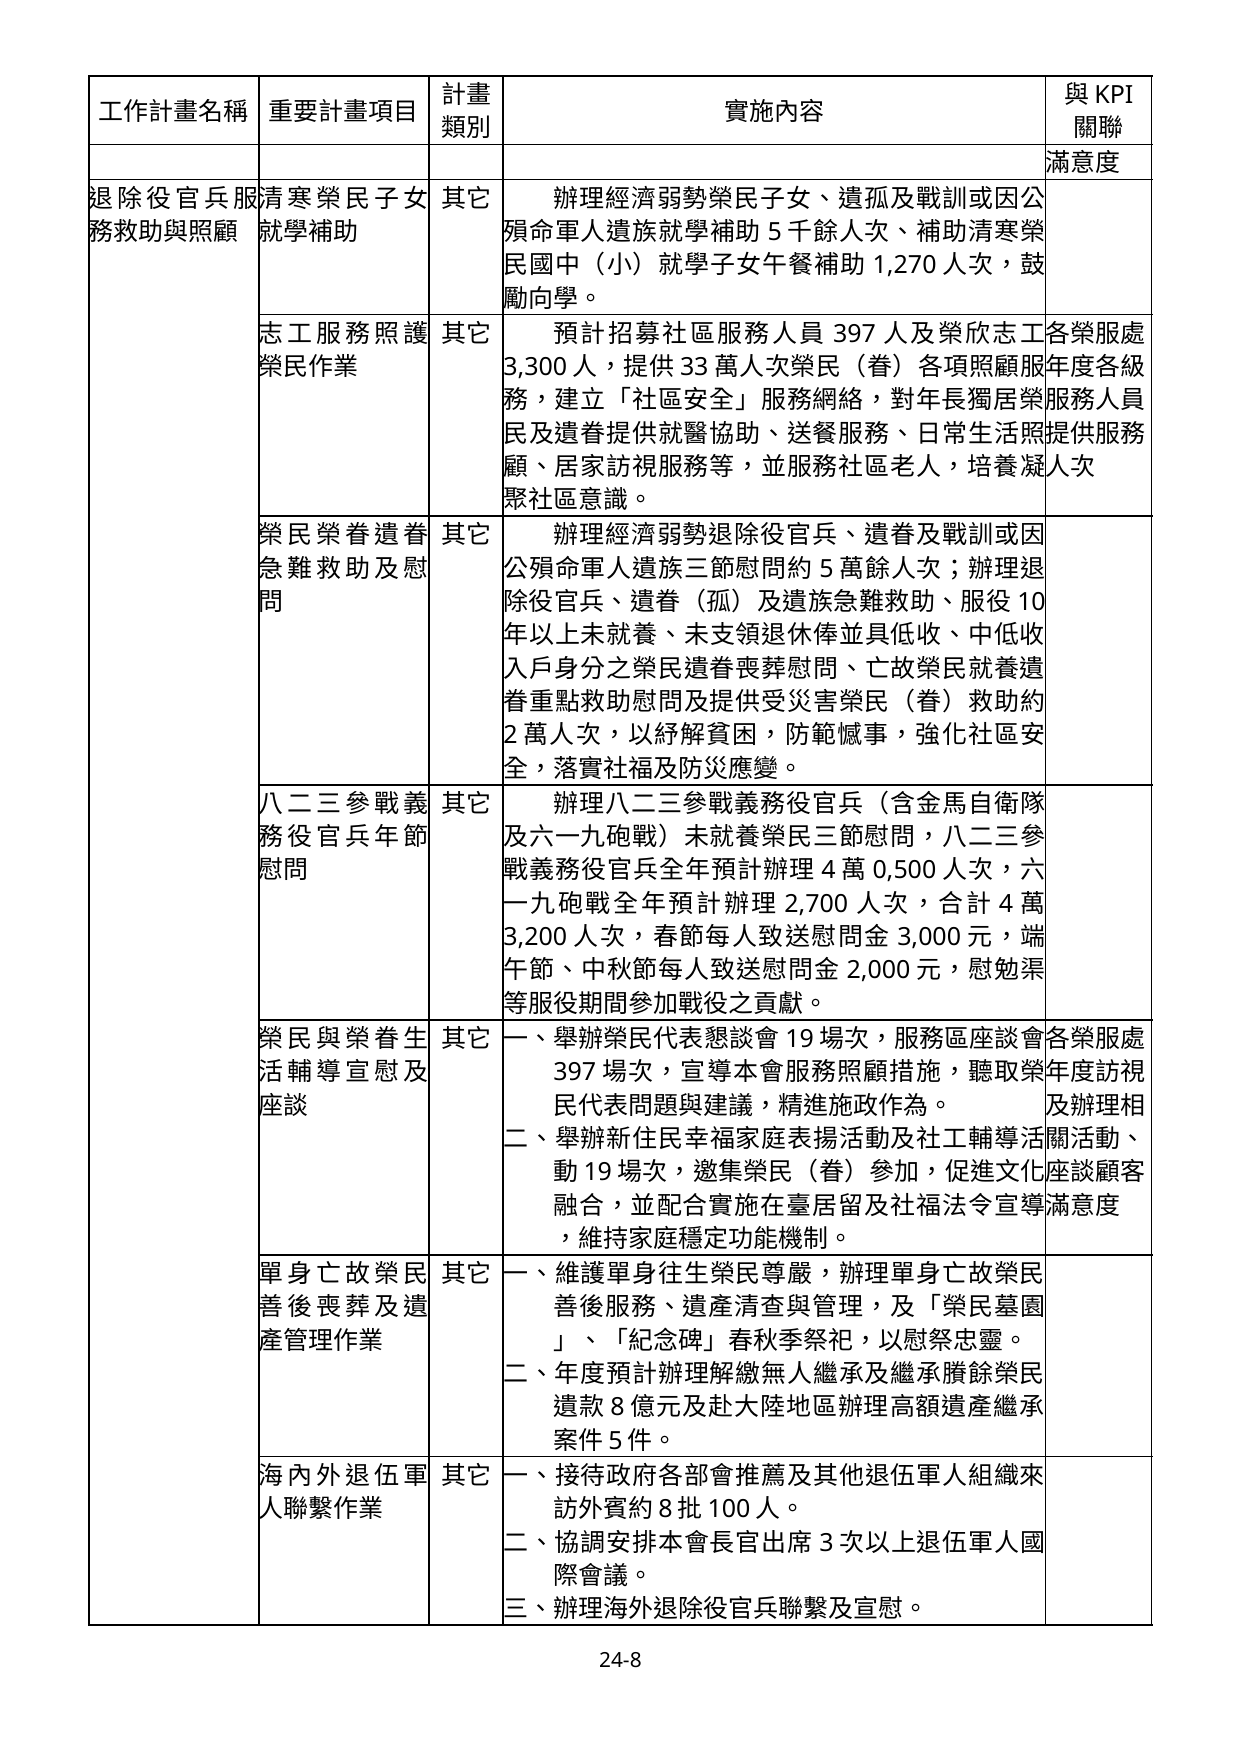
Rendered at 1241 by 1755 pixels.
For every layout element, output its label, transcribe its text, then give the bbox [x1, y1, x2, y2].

table_cell 各榮服處年度訪視及辦理相關活動、座談顧客滿意度 [1046, 1021, 1151, 1254]
table_cell 一、舉辦榮民代表懇談會19場次，服務區座談會397場次，宣導本會服務照顧措施，聽取榮民代表問題與建議，精進施政作為。 二、舉辦新住民幸福家庭表揚活動及社工輔導活動19場次，邀集榮民（眷）參加，促進文化融合，並配合實施在臺居留及社福法令宣導，維持家庭穩定功能機制。 [504, 1021, 1045, 1254]
table_cell 預計招募社區服務人員397人及榮欣志工3,300人，提供33萬人次榮民（眷）各項照顧服務，建立「社區安全」服務網絡，對年長獨居榮民及遺眷提供就醫協助、送餐服務、日常生活照顧、居家訪視服務等，並服務社區老人，培養凝聚社區意識。 [504, 315, 1045, 515]
table_header 與KPI 關聯 [1046, 77, 1151, 143]
table_cell 其它 [430, 1256, 502, 1456]
table_cell [1046, 1256, 1151, 1456]
table_cell 志工服務照護榮民作業 [260, 315, 428, 515]
table_cell 榮民與榮眷生活輔導宣慰及座談 [260, 1021, 428, 1254]
table_cell [504, 145, 1045, 178]
table_cell 退除役官兵服務救助與照顧 [90, 180, 258, 1624]
table_cell 辦理經濟弱勢榮民子女、遺孤及戰訓或因公殞命軍人遺族就學補助5千餘人次、補助清寒榮民國中（小）就學子女午餐補助1,270人次，鼓勵向學。 [504, 180, 1045, 314]
table_cell 海內外退伍軍人聯繫作業 [260, 1457, 428, 1624]
table_header 計畫類別 [430, 77, 502, 143]
table_cell 榮民榮眷遺眷急難救助及慰問 [260, 517, 428, 784]
table_cell 其它 [430, 786, 502, 1019]
table_cell [1046, 517, 1151, 784]
table_header 重要計畫項目 [260, 77, 428, 143]
table_header 工作計畫名稱 [90, 77, 258, 143]
table_cell 滿意度 [1046, 145, 1151, 178]
table_cell 其它 [430, 517, 502, 784]
table_cell 各榮服處年度各級服務人員提供服務人次 [1046, 315, 1151, 515]
table_cell 其它 [430, 315, 502, 515]
table_cell [90, 145, 258, 178]
table_cell 辦理八二三參戰義務役官兵（含金馬自衛隊及六一九砲戰）未就養榮民三節慰問，八二三參戰義務役官兵全年預計辦理4萬0,500人次，六一九砲戰全年預計辦理2,700人次，合計4萬3,200人次，春節每人致送慰問金3,000元，端午節、中秋節每人致送慰問金2,000元，慰勉渠等服役期間參加戰役之貢獻。 [504, 786, 1045, 1019]
table_cell [430, 145, 502, 178]
table_header 實施內容 [504, 77, 1045, 143]
table_cell 辦理經濟弱勢退除役官兵、遺眷及戰訓或因公殞命軍人遺族三節慰問約5萬餘人次；辦理退除役官兵、遺眷（孤）及遺族急難救助、服役10年以上未就養、未支領退休俸並具低收、中低收入戶身分之榮民遺眷喪葬慰問、亡故榮民就養遺眷重點救助慰問及提供受災害榮民（眷）救助約2萬人次，以紓解貧困，防範憾事，強化社區安全，落實社福及防災應變。 [504, 517, 1045, 784]
table_cell 一、接待政府各部會推薦及其他退伍軍人組織來訪外賓約8批100人。 二、協調安排本會長官出席3次以上退伍軍人國際會議。 三、辦理海外退除役官兵聯繫及宣慰。 [504, 1457, 1045, 1624]
table_cell 八二三參戰義務役官兵年節慰問 [260, 786, 428, 1019]
table_cell [260, 145, 428, 178]
table_cell 其它 [430, 180, 502, 314]
table_cell [1046, 786, 1151, 1019]
table_cell 清寒榮民子女就學補助 [260, 180, 428, 314]
table_cell 其它 [430, 1021, 502, 1254]
table_cell 其它 [430, 1457, 502, 1624]
table_cell 一、維護單身往生榮民尊嚴，辦理單身亡故榮民善後服務、遺產清查與管理，及「榮民墓園」、「紀念碑」春秋季祭祀，以慰祭忠靈。 二、年度預計辦理解繳無人繼承及繼承賸餘榮民遺款8億元及赴大陸地區辦理高額遺產繼承案件5件。 [504, 1256, 1045, 1456]
table_cell [1046, 1457, 1151, 1624]
table_cell 單身亡故榮民善後喪葬及遺產管理作業 [260, 1256, 428, 1456]
table_cell [1046, 180, 1151, 314]
